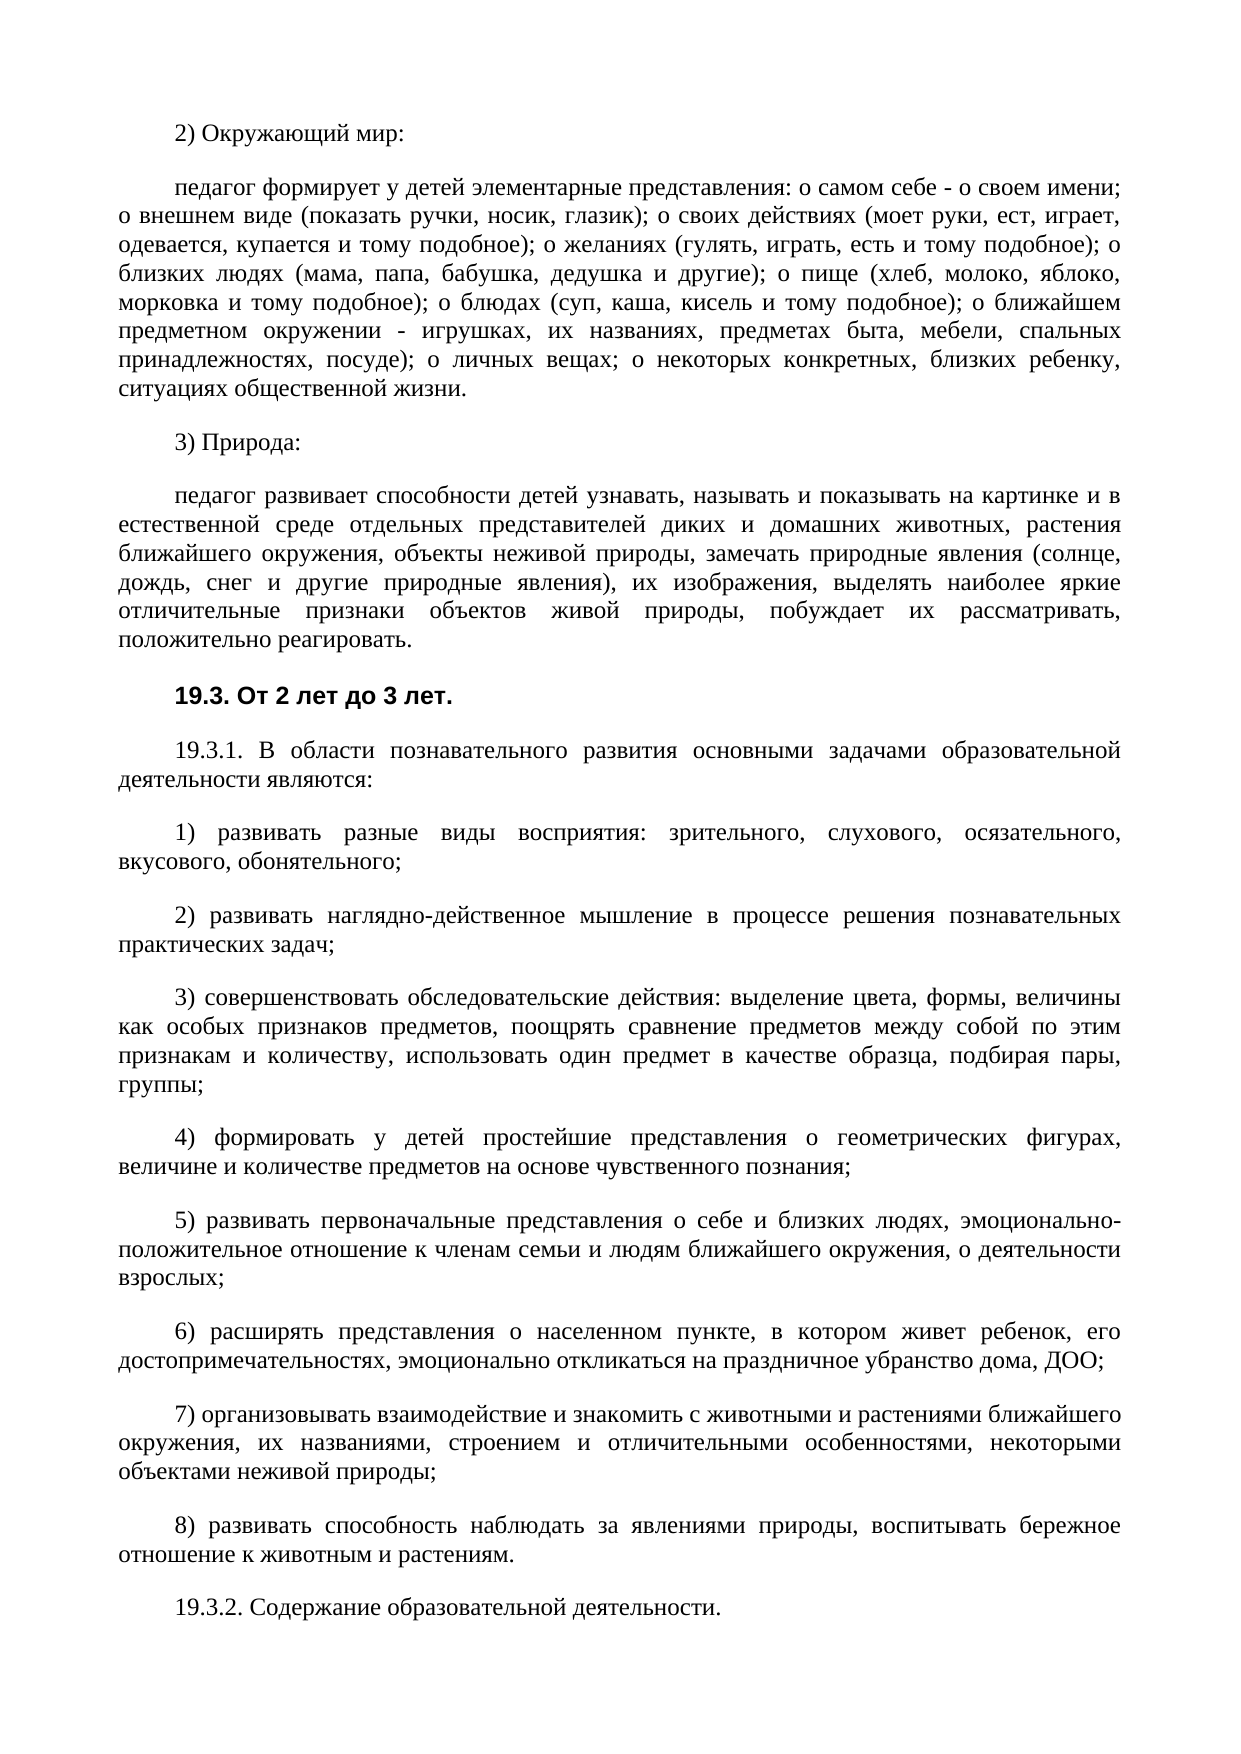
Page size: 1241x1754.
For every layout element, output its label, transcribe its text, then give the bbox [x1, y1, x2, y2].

text 3) совершенствовать обследовательские действия: выделение цвета, формы, величины как особых признаков предметов, поощрять сравнение предметов между собой по этим признакам и количеству, использовать один предмет в качестве образца, подбирая пары, группы; [118, 982, 1122, 1097]
text педагог формирует у детей элементарные представления: о самом себе - о своем имени; о внешнем виде (показать ручки, носик, глазик); о своих действиях (моет руки, ест, играет, одевается, купается и тому подобное); о желаниях (гулять, играть, есть и тому подобное); о близких людях (мама, папа, бабушка, дедушка и другие); о пище (хлеб, молоко, яблоко, морковка и тому подобное); о блюдах (суп, каша, кисель и тому подобное); о ближайшем предметном окружении - игрушках, их названиях, предметах быта, мебели, спальных принадлежностях, посуде); о личных вещах; о некоторых конкретных, близких ребенку, ситуациях общественной жизни. [118, 172, 1122, 402]
text 19.3. От 2 лет до 3 лет. [118, 681, 1122, 710]
text 3) Природа: [118, 427, 1122, 456]
text 19.3.1. В области познавательного развития основными задачами образовательной деятельности являются: [118, 735, 1122, 792]
text 19.3.2. Содержание образовательной деятельности. [118, 1592, 1122, 1621]
text 7) организовывать взаимодействие и знакомить с животными и растениями ближайшего окружения, их названиями, строением и отличительными особенностями, некоторыми объектами неживой природы; [118, 1399, 1122, 1485]
text 8) развивать способность наблюдать за явлениями природы, воспитывать бережное отношение к животным и растениям. [118, 1510, 1122, 1567]
text 5) развивать первоначальные представления о себе и близких людях, эмоционально-положительное отношение к членам семьи и людям ближайшего окружения, о деятельности взрослых; [118, 1205, 1122, 1291]
text педагог развивает способности детей узнавать, называть и показывать на картинке и в естественной среде отдельных представителей диких и домашних животных, растения ближайшего окружения, объекты неживой природы, замечать природные явления (солнце, дождь, снег и другие природные явления), их изображения, выделять наиболее яркие отличительные признаки объектов живой природы, побуждает их рассматривать, положительно реагировать. [118, 481, 1122, 653]
text 6) расширять представления о населенном пункте, в котором живет ребенок, его достопримечательностях, эмоционально откликаться на праздничное убранство дома, ДОО; [118, 1316, 1122, 1374]
text 1) развивать разные виды восприятия: зрительного, слухового, осязательного, вкусового, обонятельного; [118, 817, 1122, 875]
text 2) Окружающий мир: [118, 118, 1122, 147]
text 4) формировать у детей простейшие представления о геометрических фигурах, величине и количестве предметов на основе чувственного познания; [118, 1122, 1122, 1180]
text 2) развивать наглядно-действенное мышление в процессе решения познавательных практических задач; [118, 900, 1122, 957]
